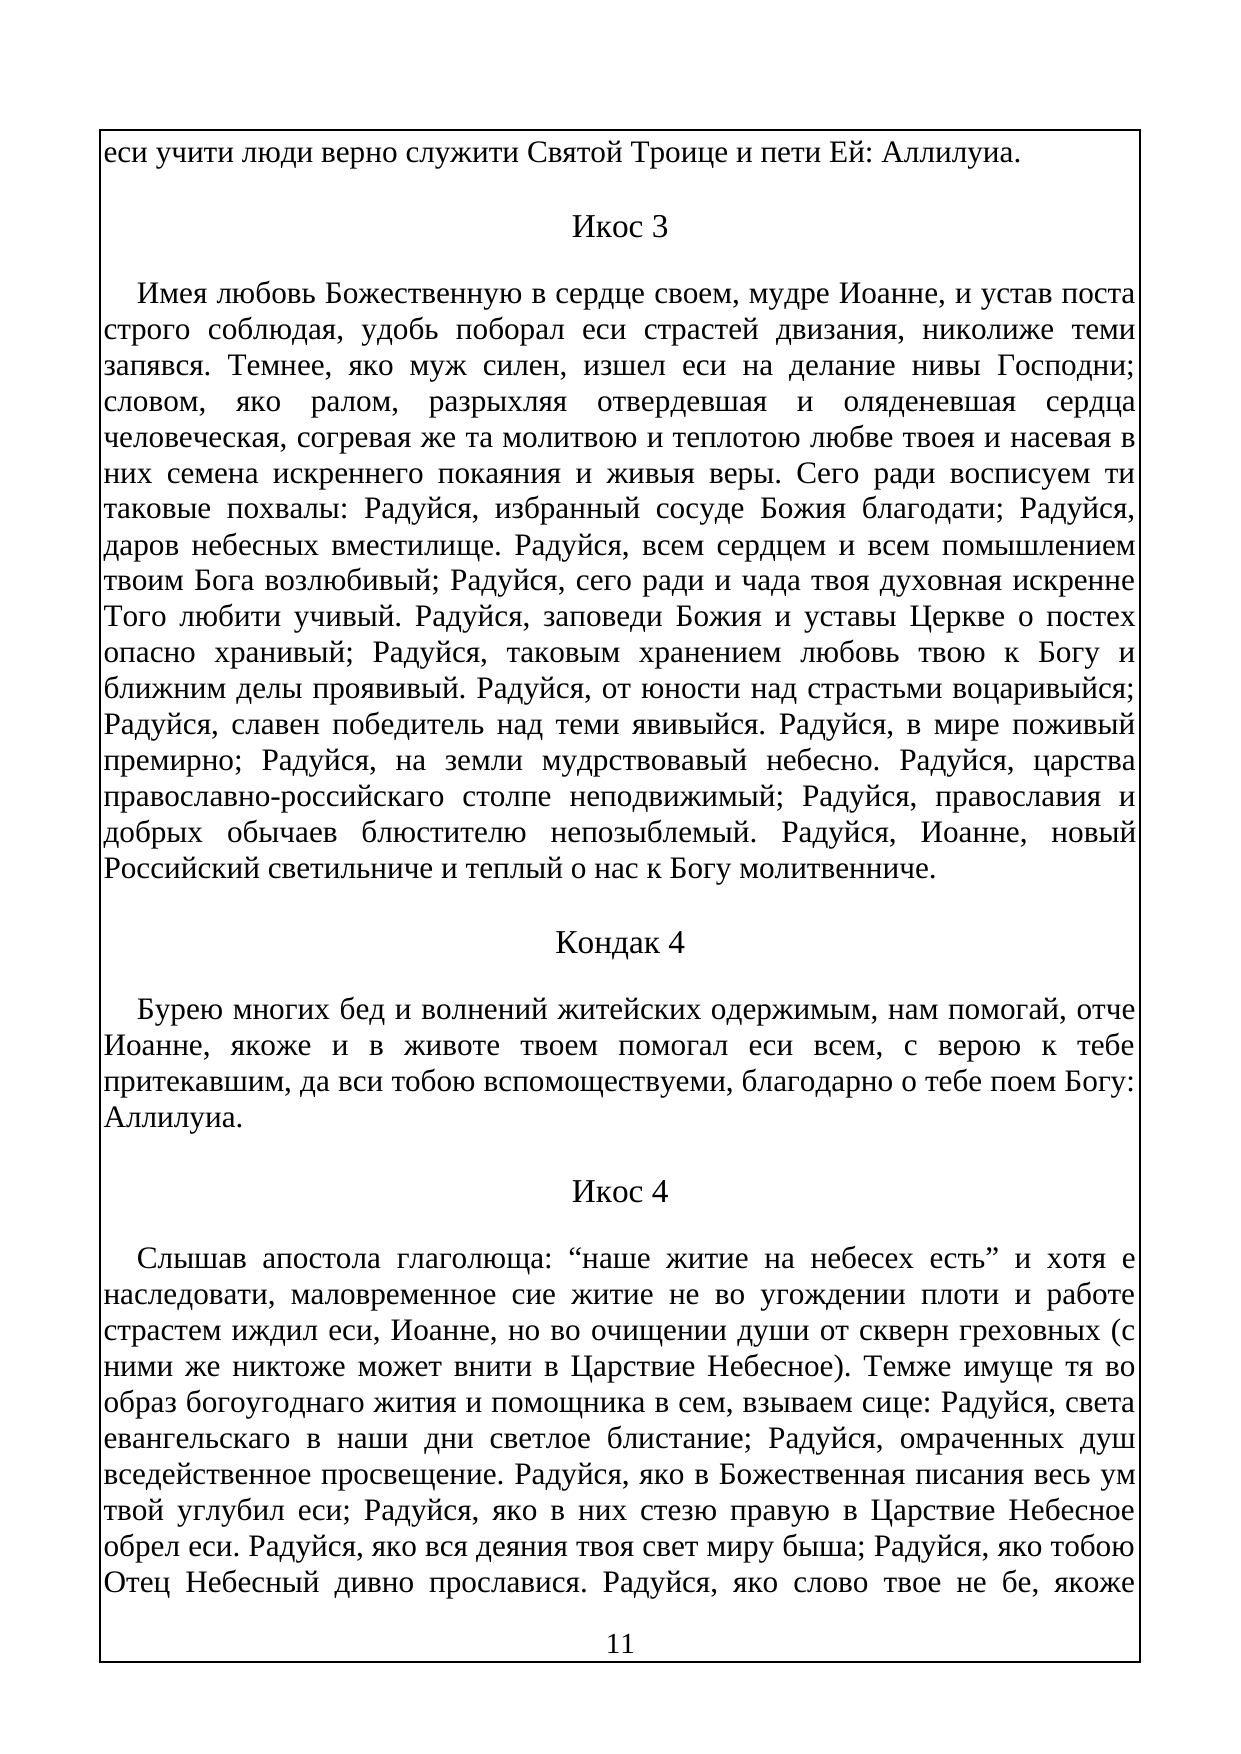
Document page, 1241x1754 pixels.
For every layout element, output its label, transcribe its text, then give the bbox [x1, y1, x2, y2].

subtitle Икос 4 [103, 1172, 1137, 1210]
subtitle Икос 3 [103, 206, 1137, 245]
text еси учити люди верно служити Святой Троице и пети Ей: Аллилуиа. [103, 133, 1137, 169]
text Бурею многих бед и волнений житейских одержимым, нам помогай, отче Иоанне, якоже и в животе твоем помогал еси всем, с верою к тебе притекавшим, да вси тобою вспомоществуеми, благодарно о тебе поем Богу: Аллилуиа. [103, 990, 1137, 1134]
text Слышав апостола глаголюща: “наше житие на небесех есть” и хотя е наследовати, маловременное сие житие не во угождении плоти и работе страстем иждил еси, Иоанне, но во очищении души от скверн греховных (с ними же никтоже может внити в Царствие Небесное). Темже имуще тя во образ богоугоднаго жития и помощника в сем, взываем сице: Радуйся, света евангельскаго в наши дни светлое блистание; Радуйся, омраченных душ вседейственное просвещение. Радуйся, яко в Божественная писания весь ум твой углубил еси; Радуйся, яко в них стезю правую в Царствие Небесное обрел еси. Радуйся, яко вся деяния твоя свет миру быша; Радуйся, яко тобою Отец Небесный дивно прославися. Радуйся, яко слово твое не бе, якоже [103, 1239, 1137, 1599]
text Имея любовь Божественную в сердце своем, мудре Иоанне, и устав поста строго соблюдая, удобь поборал еси страстей двизания, николиже теми запявся. Темнее, яко муж силен, изшел еси на делание нивы Господни; словом, яко ралом, разрыхляя отвердевшая и оляденевшая сердца человеческая, согревая же та молитвою и теплотою любве твоея и насевая в них семена искреннего покаяния и живыя веры. Сего ради восписуем ти таковые похвалы: Радуйся, избранный сосуде Божия благодати; Радуйся, даров небесных вместилище. Радуйся, всем сердцем и всем помышлением твоим Бога возлюбивый; Радуйся, сего ради и чада твоя духовная искренне Того любити учивый. Радуйся, заповеди Божия и уставы Церкве о постех опасно хранивый; Радуйся, таковым хранением любовь твою к Богу и ближним делы проявивый. Радуйся, от юности над страстьми воцаривыйся; Радуйся, славен победитель над теми явивыйся. Радуйся, в мире поживый премирно; Радуйся, на земли мудрствовавый небесно. Радуйся, царства православно-российскаго столпе неподвижимый; Радуйся, православия и добрых обычаев блюстителю непозыблемый. Радуйся, Иоанне, новый Российский светильниче и теплый о нас к Богу молитвенниче. [103, 274, 1137, 885]
subtitle Кондак 4 [103, 923, 1137, 961]
